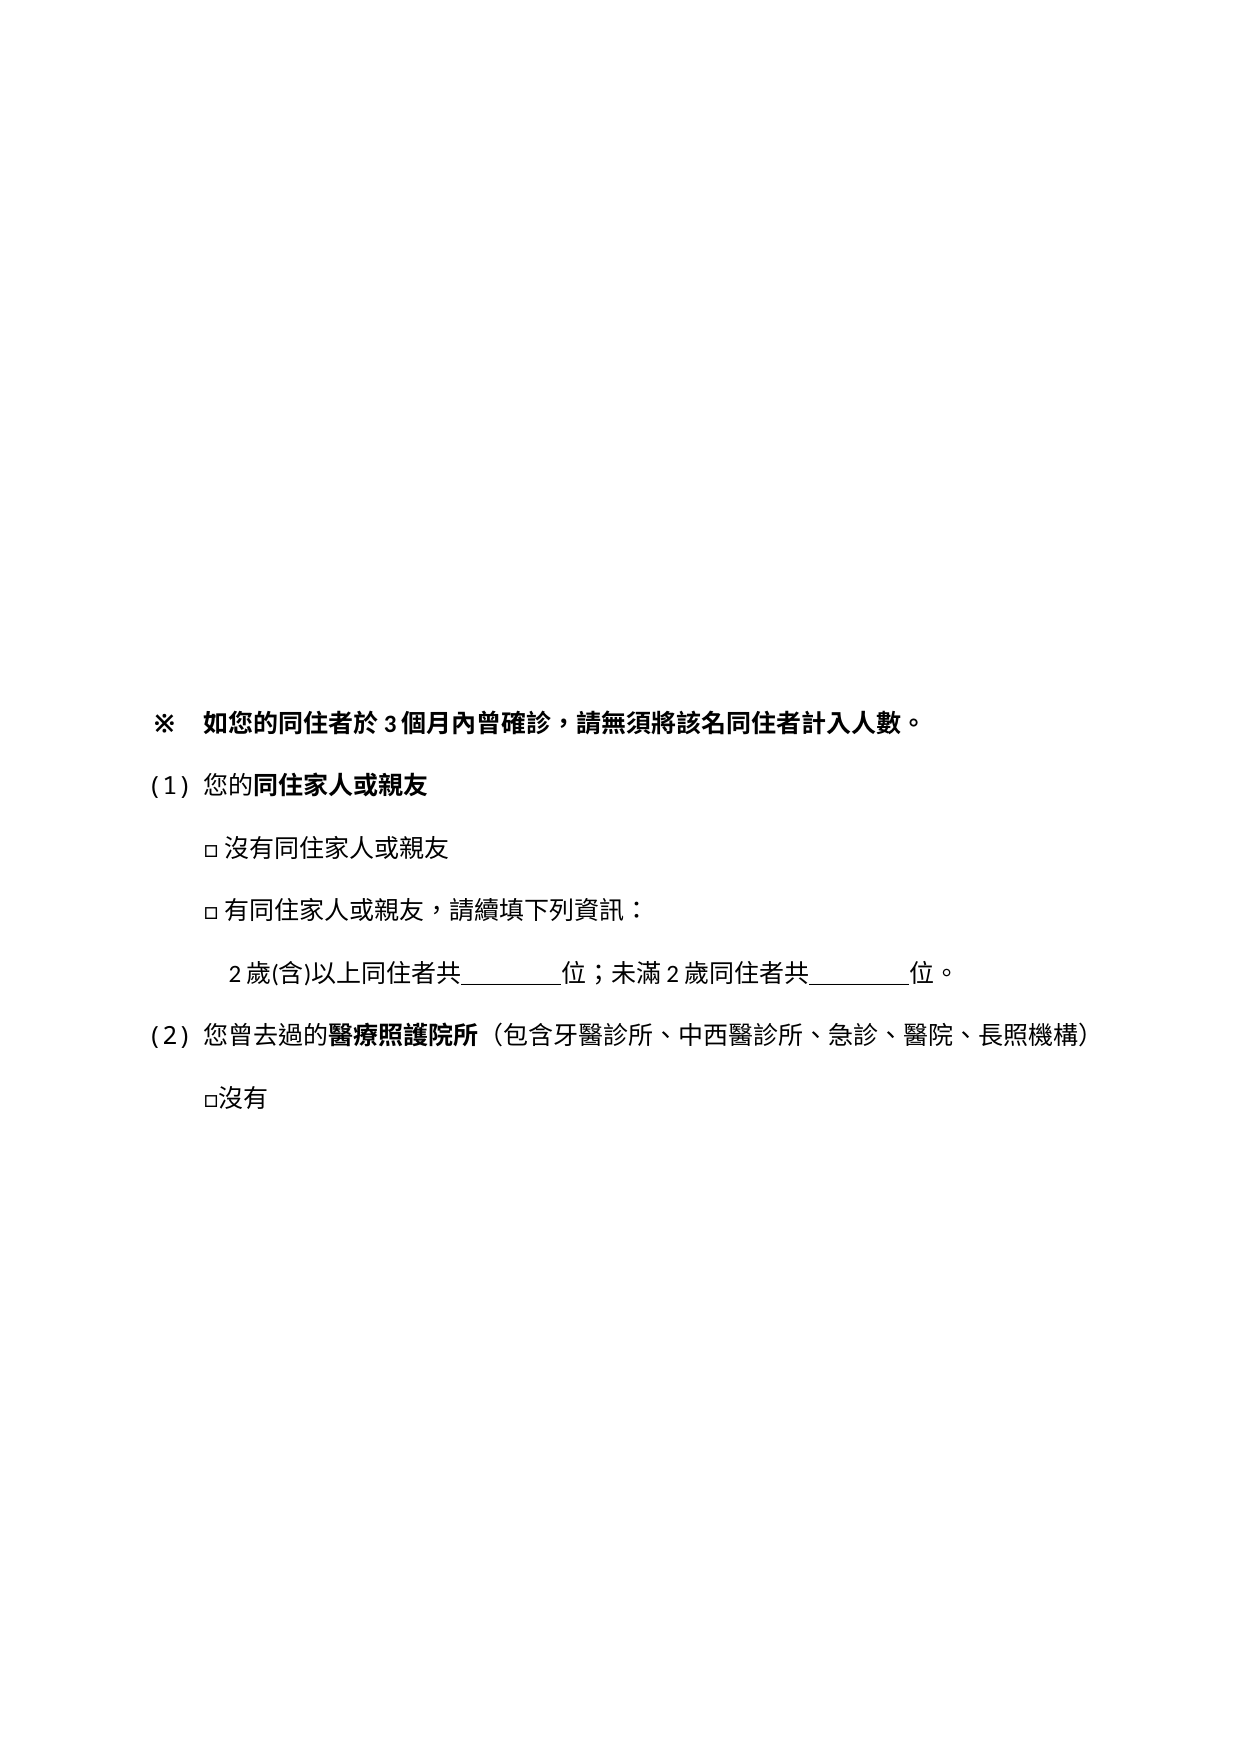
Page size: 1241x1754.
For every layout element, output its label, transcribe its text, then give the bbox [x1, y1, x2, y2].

text □ 沒有同住家人或親友 [203, 805, 1107, 867]
text 2歲(含)以上同住者共＿＿＿＿位；未滿2歲同住者共＿＿＿＿位。 [228, 930, 1107, 992]
list 您的同住家人或親友 [192, 742, 1107, 805]
list 您曾去過的醫療照護院所（包含牙醫診所、中西醫診所、急診、醫院、長照機構） [192, 992, 1107, 1055]
text □沒有 [203, 1055, 1107, 1117]
text □ 有同住家人或親友，請續填下列資訊： [203, 867, 1107, 930]
text ※ 如您的同住者於3個月內曾確診，請無須將該名同住者計入人數。 [153, 680, 1107, 742]
